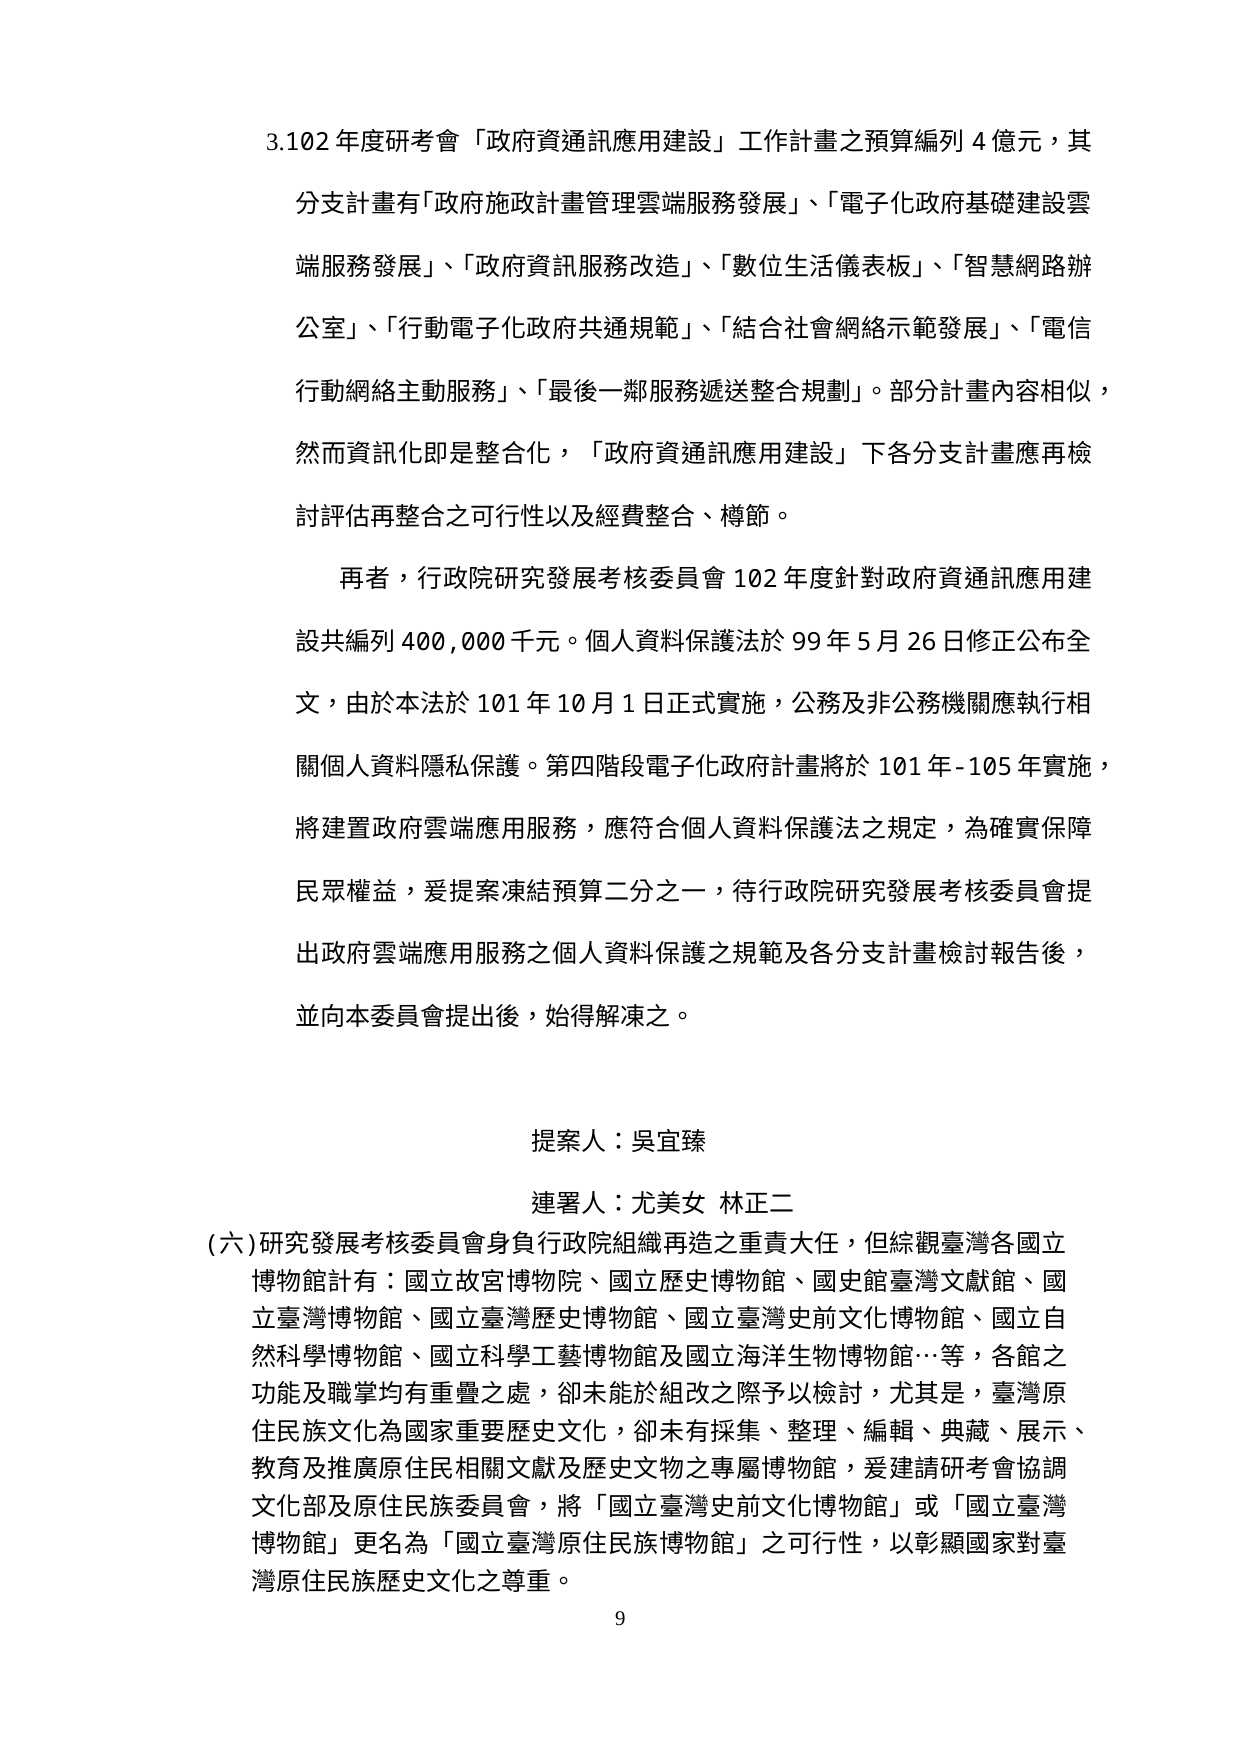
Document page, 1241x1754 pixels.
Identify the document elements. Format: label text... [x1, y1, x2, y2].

text 連署人：尤美女 林正二 [295, 1160, 1092, 1222]
text 再者，行政院研究發展考核委員會102年度針對政府資通訊應用建設共編列400,000千元。個人資料保護法於99年5月26日修正公布全文，由於本法於101年10月1日正式實施，公務及非公務機關應執行相關個人資料隱私保護。第四階段電子化政府計畫將於101年-105年實施，將建置政府雲端應用服務，應符合個人資料保護法之規定，為確實保障民眾權益，爰提案凍結預算二分之一，待行政院研究發展考核委員會提出政府雲端應用服務之個人資料保護之規範及各分支計畫檢討報告後，並向本委員會提出後，始得解凍之。 [295, 535, 1092, 1035]
text 3.102年度研考會「政府資通訊應用建設」工作計畫之預算編列4億元，其分支計畫有｢政府施政計畫管理雲端服務發展｣、｢電子化政府基礎建設雲端服務發展｣、｢政府資訊服務改造｣、｢數位生活儀表板｣、｢智慧網路辦公室｣、｢行動電子化政府共通規範｣、｢結合社會網絡示範發展｣、｢電信行動網絡主動服務｣、｢最後一鄰服務遞送整合規劃｣。部分計畫內容相似，然而資訊化即是整合化，「政府資通訊應用建設」下各分支計畫應再檢討評估再整合之可行性以及經費整合、樽節。 [266, 97, 1092, 535]
text 提案人：吳宜臻 [177, 1097, 1092, 1160]
text (六)研究發展考核委員會身負行政院組織再造之重責大任，但綜觀臺灣各國立博物館計有：國立故宮博物院、國立歷史博物館、國史館臺灣文獻館、國立臺灣博物館、國立臺灣歷史博物館、國立臺灣史前文化博物館、國立自然科學博物館、國立科學工藝博物館及國立海洋生物博物館…等，各館之功能及職掌均有重疊之處，卻未能於組改之際予以檢討，尤其是，臺灣原住民族文化為國家重要歷史文化，卻未有採集、整理、編輯、典藏、展示、教育及推廣原住民相關文獻及歷史文物之專屬博物館，爰建請研考會協調文化部及原住民族委員會，將「國立臺灣史前文化博物館」或「國立臺灣博物館」更名為「國立臺灣原住民族博物館」之可行性，以彰顯國家對臺灣原住民族歷史文化之尊重。 [204, 1222, 1068, 1597]
